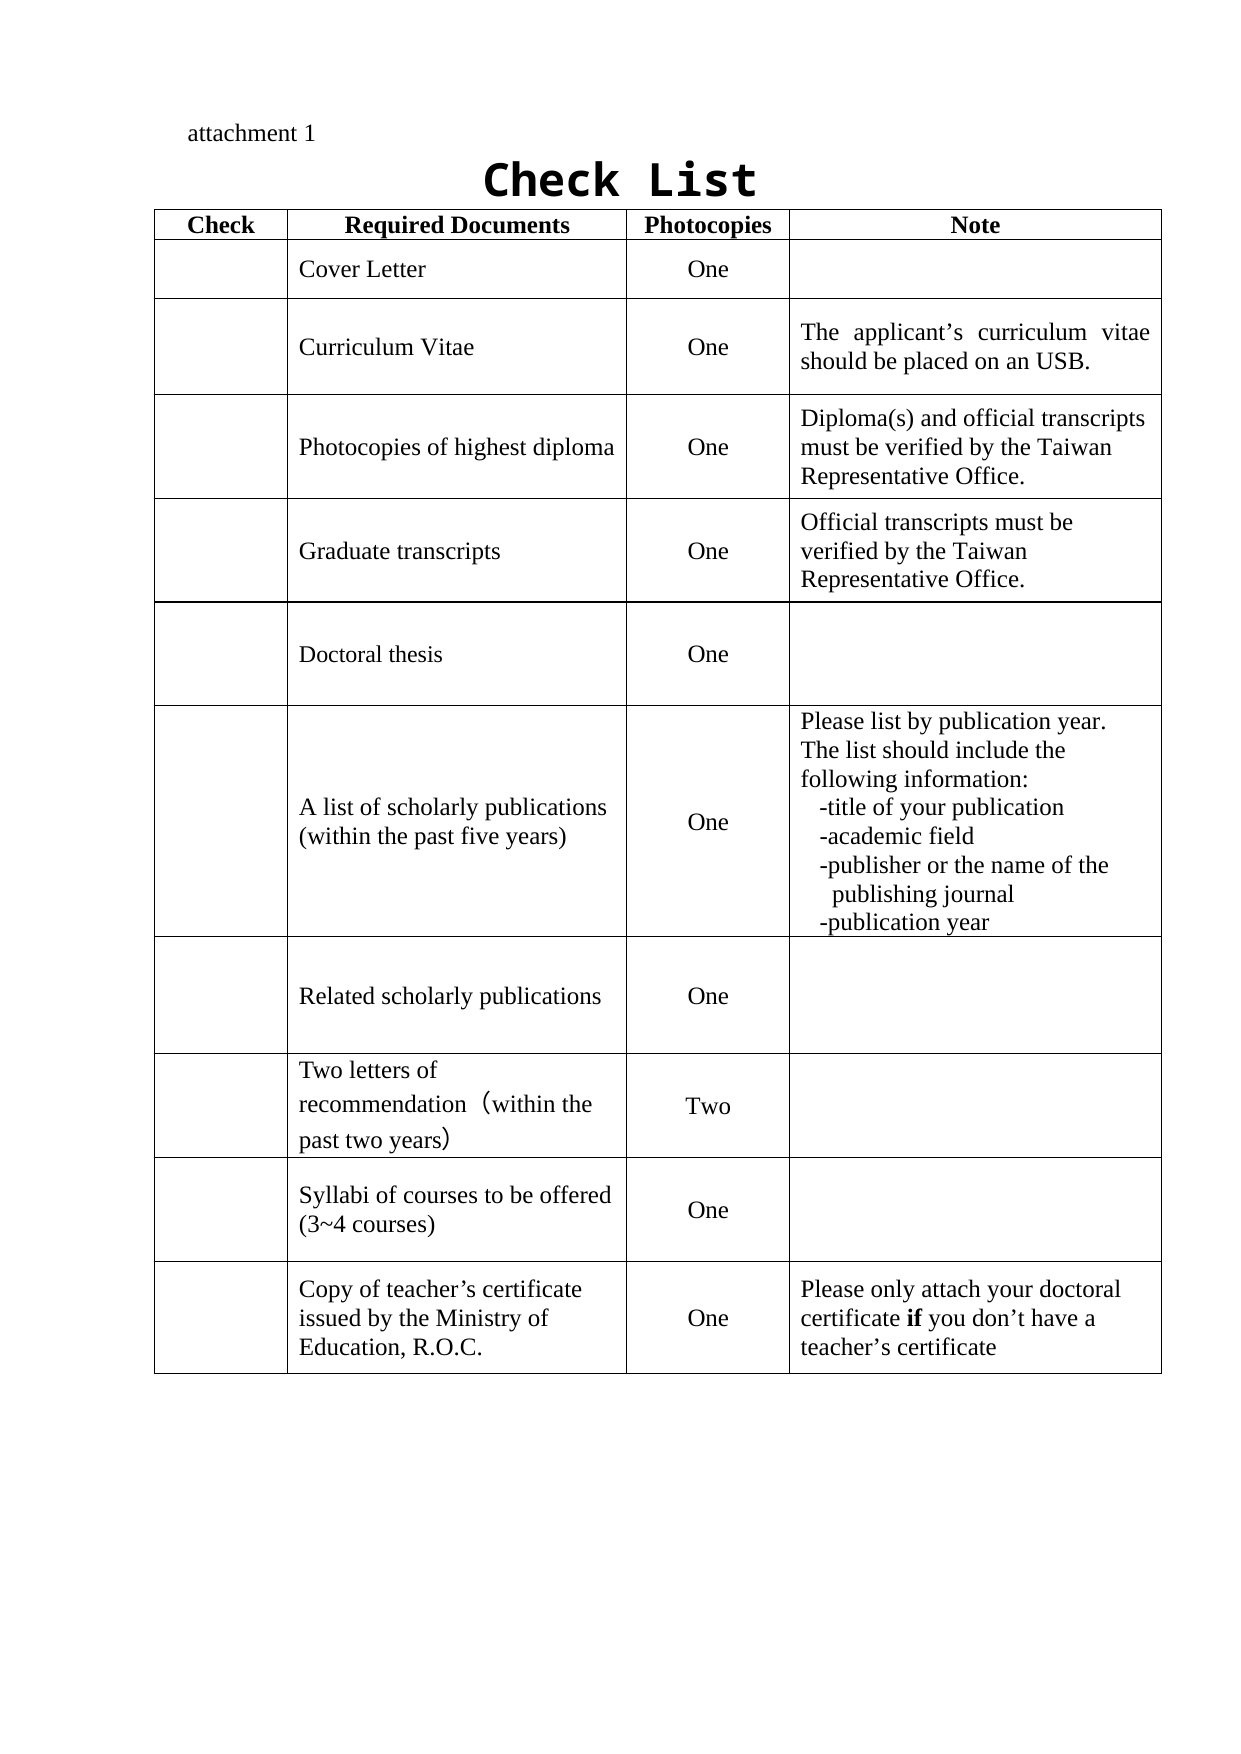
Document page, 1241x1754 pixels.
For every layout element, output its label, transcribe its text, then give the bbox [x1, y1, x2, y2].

table_cell One [627, 499, 789, 601]
table_cell Syllabi of courses to be offered (3~4 courses) [288, 1158, 626, 1261]
table_header Required Documents [288, 210, 626, 239]
table_cell [155, 1158, 287, 1261]
table_cell Doctoral thesis [288, 603, 626, 705]
table_cell [155, 937, 287, 1053]
table_cell Official transcripts must be verified by the Taiwan Representative Office. [790, 499, 1161, 601]
table_cell One [627, 937, 789, 1053]
table_cell [155, 603, 287, 705]
table_cell The applicant’s curriculum vitae should be placed on an USB. [790, 299, 1161, 394]
table_header Check [155, 210, 287, 239]
table_cell [155, 395, 287, 498]
table_cell Photocopies of highest diploma [288, 395, 626, 498]
table_cell Two letters of recommendation（within the past two years） [288, 1054, 626, 1157]
table_cell [155, 499, 287, 601]
table_cell [155, 299, 287, 394]
table_cell Copy of teacher’s certificate issued by the Ministry of Education, R.O.C. [288, 1262, 626, 1373]
table_cell [790, 937, 1161, 1053]
table_cell [790, 603, 1161, 705]
table_cell [790, 1054, 1161, 1157]
table_cell One [627, 603, 789, 705]
table_cell One [627, 1262, 789, 1373]
table_cell Two [627, 1054, 789, 1157]
table_cell Cover Letter [288, 240, 626, 298]
table_cell Graduate transcripts [288, 499, 626, 601]
table_header Note [790, 210, 1161, 239]
table_cell One [627, 395, 789, 498]
table_cell [790, 240, 1161, 298]
table_cell [155, 706, 287, 936]
table_cell [155, 1262, 287, 1373]
table_cell [155, 240, 287, 298]
table_cell One [627, 706, 789, 936]
table_cell Curriculum Vitae [288, 299, 626, 394]
table_cell Related scholarly publications [288, 937, 626, 1053]
table_header Photocopies [627, 210, 789, 239]
text Check List [187, 147, 1053, 209]
table_cell [790, 1158, 1161, 1261]
table_cell Diploma(s) and official transcripts must be verified by the Taiwan Representative Office. [790, 395, 1161, 498]
table_cell One [627, 1158, 789, 1261]
text attachment 1 [187, 118, 1053, 147]
table_cell [155, 1054, 287, 1157]
table_cell Please only attach your doctoral certificate if you don’t have a teacher’s certificate [790, 1262, 1161, 1373]
table_cell A list of scholarly publications (within the past five years) [288, 706, 626, 936]
table_cell One [627, 299, 789, 394]
table_cell Please list by publication year. The list should include the following information: -title of your publication -academic field -publisher or the name of the publishing journal -publication year [790, 706, 1161, 936]
table_cell One [627, 240, 789, 298]
